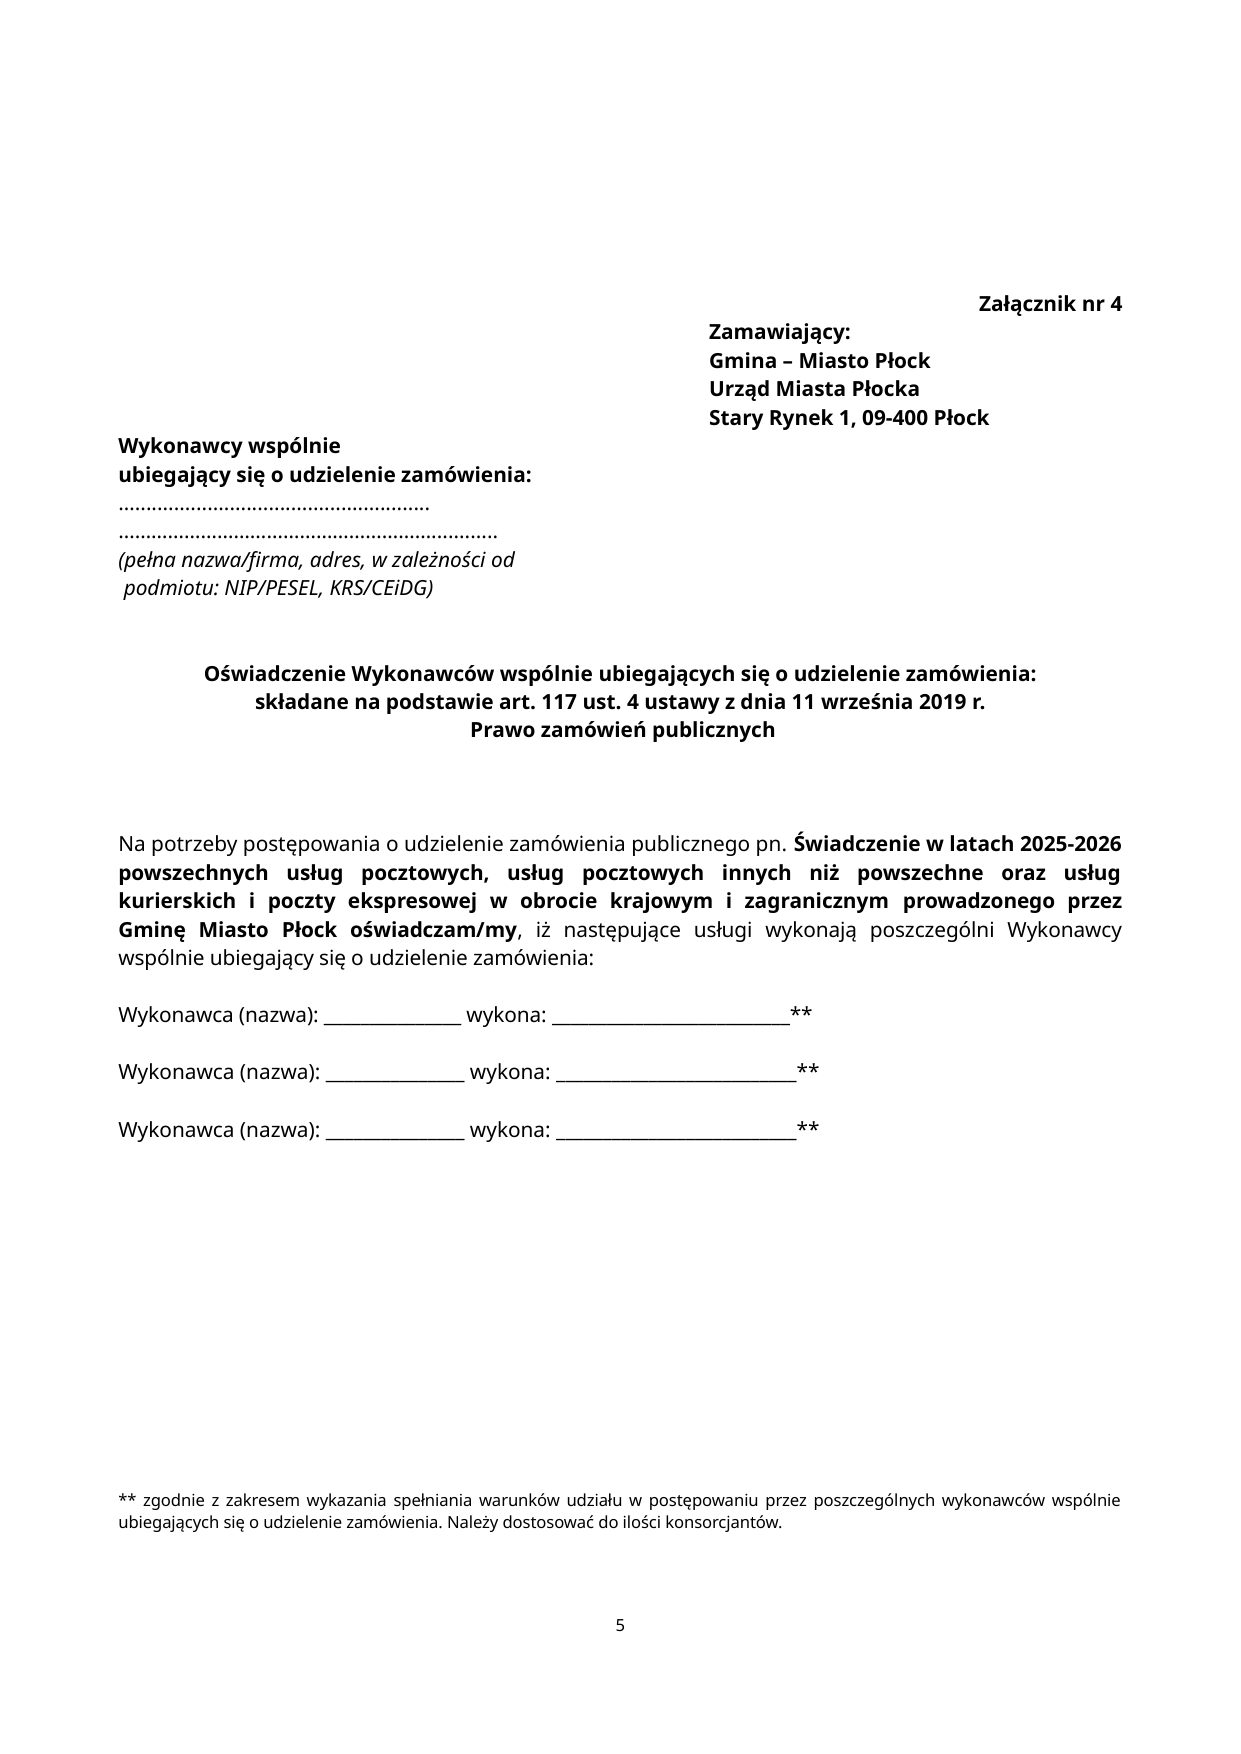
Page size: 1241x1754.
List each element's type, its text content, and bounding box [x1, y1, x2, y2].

text …..................................................... [118, 488, 1122, 517]
text Prawo zamówień publicznych [118, 716, 1122, 744]
text Urząd Miasta Płocka [118, 374, 1122, 403]
text Wykonawca (nazwa): _______________ wykona: __________________________** [118, 1057, 1122, 1086]
text Załącznik nr 4 [118, 289, 1122, 317]
text Wykonawca (nazwa): _______________ wykona: __________________________** [118, 1115, 1122, 1143]
text składane na podstawie art. 117 ust. 4 ustawy z dnia 11 września 2019 r. [118, 687, 1122, 716]
text Wykonawca (nazwa): _______________ wykona: __________________________** [118, 1000, 1122, 1029]
text podmiotu: NIP/PESEL, KRS/CEiDG) [118, 573, 1122, 602]
text …………………………………………………............ [118, 517, 1122, 545]
text Oświadczenie Wykonawców wspólnie ubiegających się o udzielenie zamówienia: [118, 659, 1122, 687]
text Wykonawcy wspólnie [118, 431, 1122, 460]
text ** zgodnie z zakresem wykazania spełniania warunków udziału w postępowaniu przez poszczególnych wykonawców wspólnie ubiegających się o udzielenie zamówienia. Należy dostosować do ilości konsorcjantów. [118, 1488, 1122, 1533]
text Na potrzeby postępowania o udzielenie zamówienia publicznego pn. Świadczenie w latach 2025-2026 powszechnych usług pocztowych, usług pocztowych innych niż powszechne oraz usług kurierskich i poczty ekspresowej w obrocie krajowym i zagranicznym prowadzonego przez Gminę Miasto Płock oświadczam/my, iż następujące usługi wykonają poszczególni Wykonawcy wspólnie ubiegający się o udzielenie zamówienia: [118, 829, 1122, 972]
text (pełna nazwa/firma, adres, w zależności od [118, 545, 1122, 573]
text Zamawiający: [118, 317, 1122, 346]
text ubiegający się o udzielenie zamówienia: [118, 460, 1122, 488]
text Gmina – Miasto Płock [118, 346, 1122, 374]
text Stary Rynek 1, 09-400 Płock [118, 403, 1122, 431]
